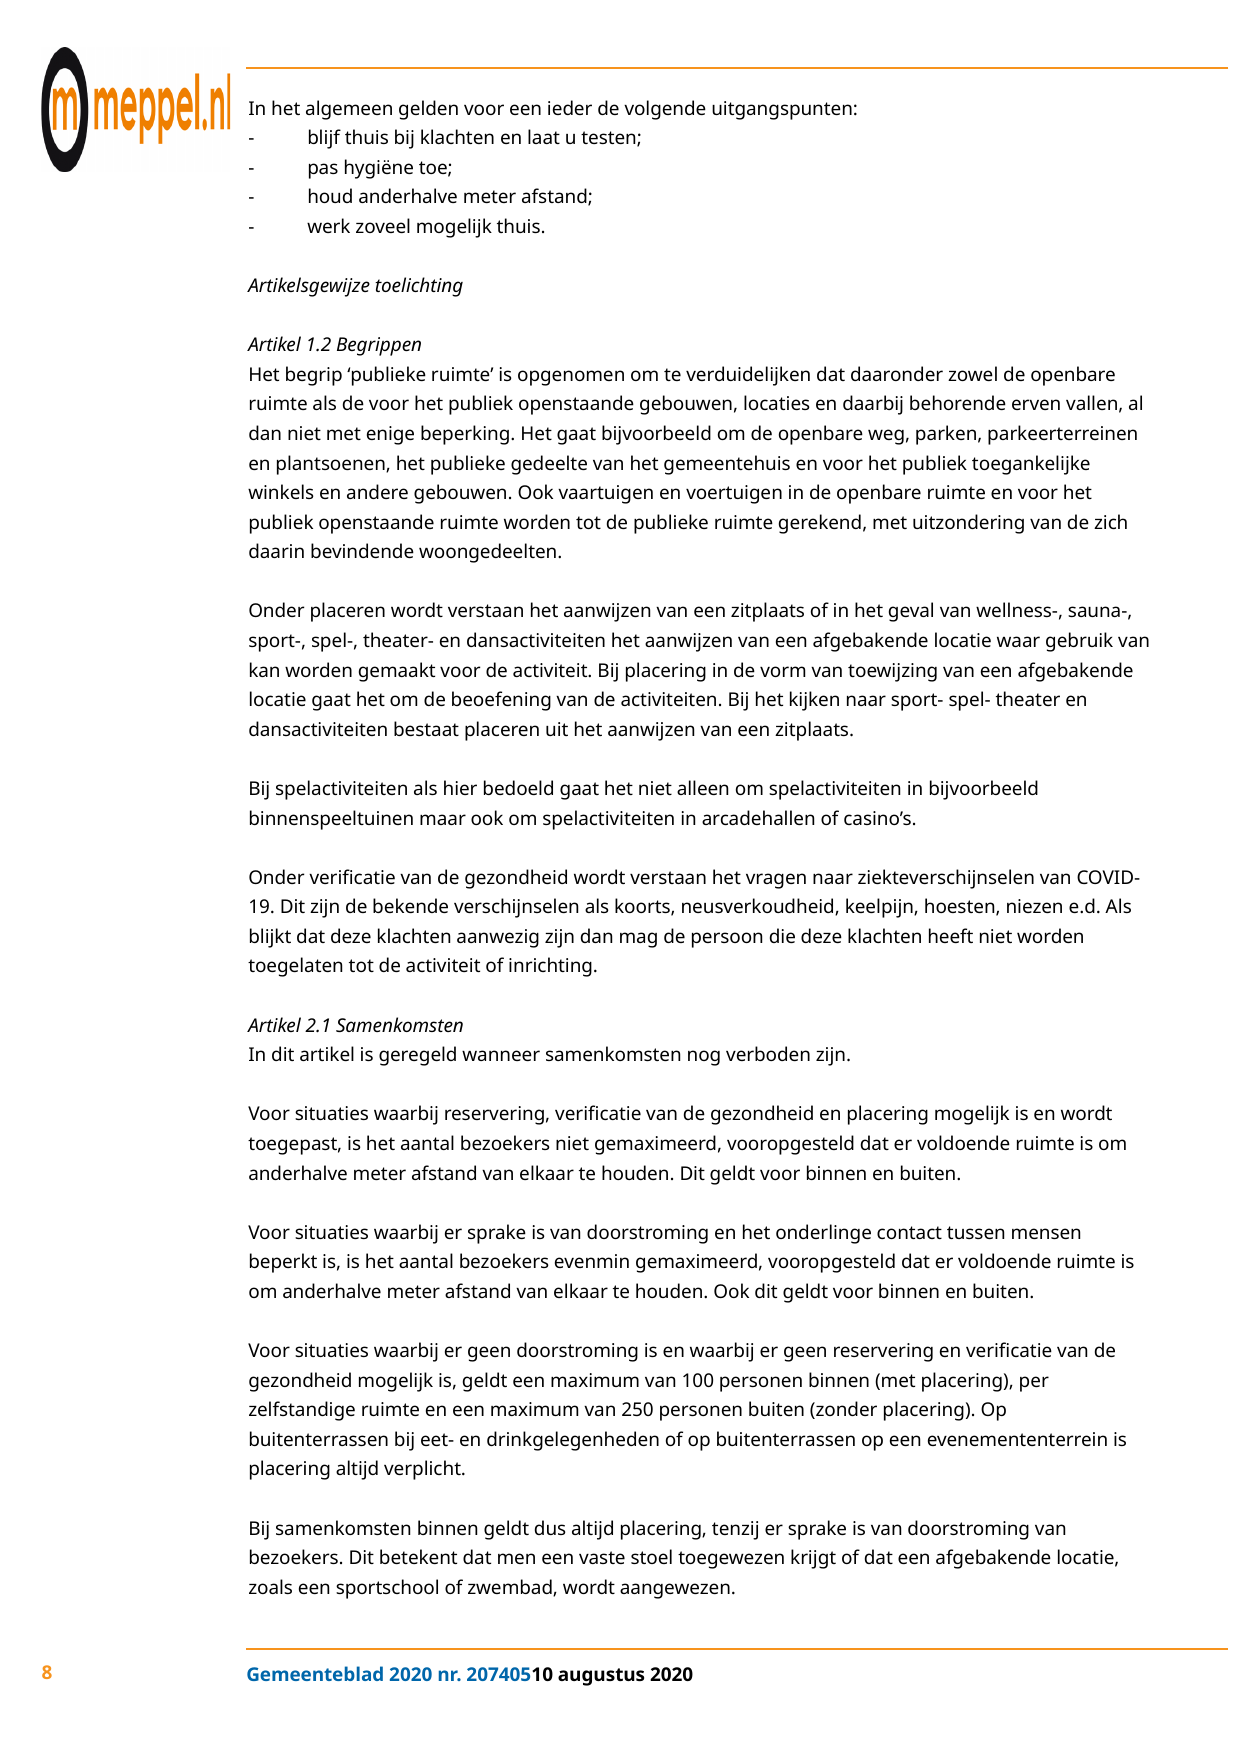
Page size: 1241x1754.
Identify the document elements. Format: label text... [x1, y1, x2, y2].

text In het algemeen gelden voor een ieder de volgende uitgangspunten: [248, 95, 1152, 121]
text Onder verificatie van de gezondheid wordt verstaan het vragen naar ziekteverschijnselen van COVID-19. Dit zijn de bekende verschijnselen als koorts, neusverkoudheid, keelpijn, hoesten, niezen e.d. Als blijkt dat deze klachten aanwezig zijn dan mag de persoon die deze klachten heeft niet worden toegelaten tot de activiteit of inrichting. [248, 864, 1152, 978]
list blijf thuis bij klachten en laat u testen; [248, 124, 1152, 150]
picture [41, 47, 231, 172]
text Bij samenkomsten binnen geldt dus altijd placering, tenzij er sprake is van doorstroming van bezoekers. Dit betekent dat men een vaste stoel toegewezen krijgt of dat een afgebakende locatie, zoals een sportschool of zwembad, wordt aangewezen. [248, 1515, 1152, 1600]
text Artikelsgewijze toelichting [248, 272, 1152, 298]
text Het begrip ‘publieke ruimte’ is opgenomen om te verduidelijken dat daaronder zowel de openbare ruimte als de voor het publiek openstaande gebouwen, locaties en daarbij behorende erven vallen, al dan niet met enige beperking. Het gaat bijvoorbeeld om de openbare weg, parken, parkeerterreinen en plantsoenen, het publieke gedeelte van het gemeentehuis en voor het publiek toegankelijke winkels en andere gebouwen. Ook vaartuigen en voertuigen in de openbare ruimte en voor het publiek openstaande ruimte worden tot de publieke ruimte gerekend, met uitzondering van de zich daarin bevindende woongedeelten. [248, 361, 1152, 564]
list houd anderhalve meter afstand; [248, 183, 1152, 209]
text Voor situaties waarbij er geen doorstroming is en waarbij er geen reservering en verificatie van de gezondheid mogelijk is, geldt een maximum van 100 personen binnen (met placering), per zelfstandige ruimte en een maximum van 250 personen buiten (zonder placering). Op buitenterrassen bij eet- en drinkgelegenheden of op buitenterrassen op een evenemententerrein is placering altijd verplicht. [248, 1337, 1152, 1481]
text Voor situaties waarbij er sprake is van doorstroming en het onderlinge contact tussen mensen beperkt is, is het aantal bezoekers evenmin gemaximeerd, vooropgesteld dat er voldoende ruimte is om anderhalve meter afstand van elkaar te houden. Ook dit geldt voor binnen en buiten. [248, 1219, 1152, 1304]
text Voor situaties waarbij reservering, verificatie van de gezondheid en placering mogelijk is en wordt toegepast, is het aantal bezoekers niet gemaximeerd, vooropgesteld dat er voldoende ruimte is om anderhalve meter afstand van elkaar te houden. Dit geldt voor binnen en buiten. [248, 1101, 1152, 1186]
list pas hygiëne toe; [248, 154, 1152, 180]
text Bij spelactiviteiten als hier bedoeld gaat het niet alleen om spelactiviteiten in bijvoorbeeld binnenspeeltuinen maar ook om spelactiviteiten in arcadehallen of casino’s. [248, 775, 1152, 831]
text Artikel 1.2 Begrippen [248, 331, 1152, 357]
text In dit artikel is geregeld wanneer samenkomsten nog verboden zijn. [248, 1041, 1152, 1067]
text Artikel 2.1 Samenkomsten [248, 1012, 1152, 1038]
list werk zoveel mogelijk thuis. [248, 213, 1152, 239]
text Onder placeren wordt verstaan het aanwijzen van een zitplaats of in het geval van wellness-, sauna-, sport-, spel-, theater- en dansactiviteiten het aanwijzen van een afgebakende locatie waar gebruik van kan worden gemaakt voor de activiteit. Bij placering in de vorm van toewijzing van een afgebakende locatie gaat het om de beoefening van de activiteiten. Bij het kijken naar sport- spel- theater en dansactiviteiten bestaat placeren uit het aanwijzen van een zitplaats. [248, 598, 1152, 742]
